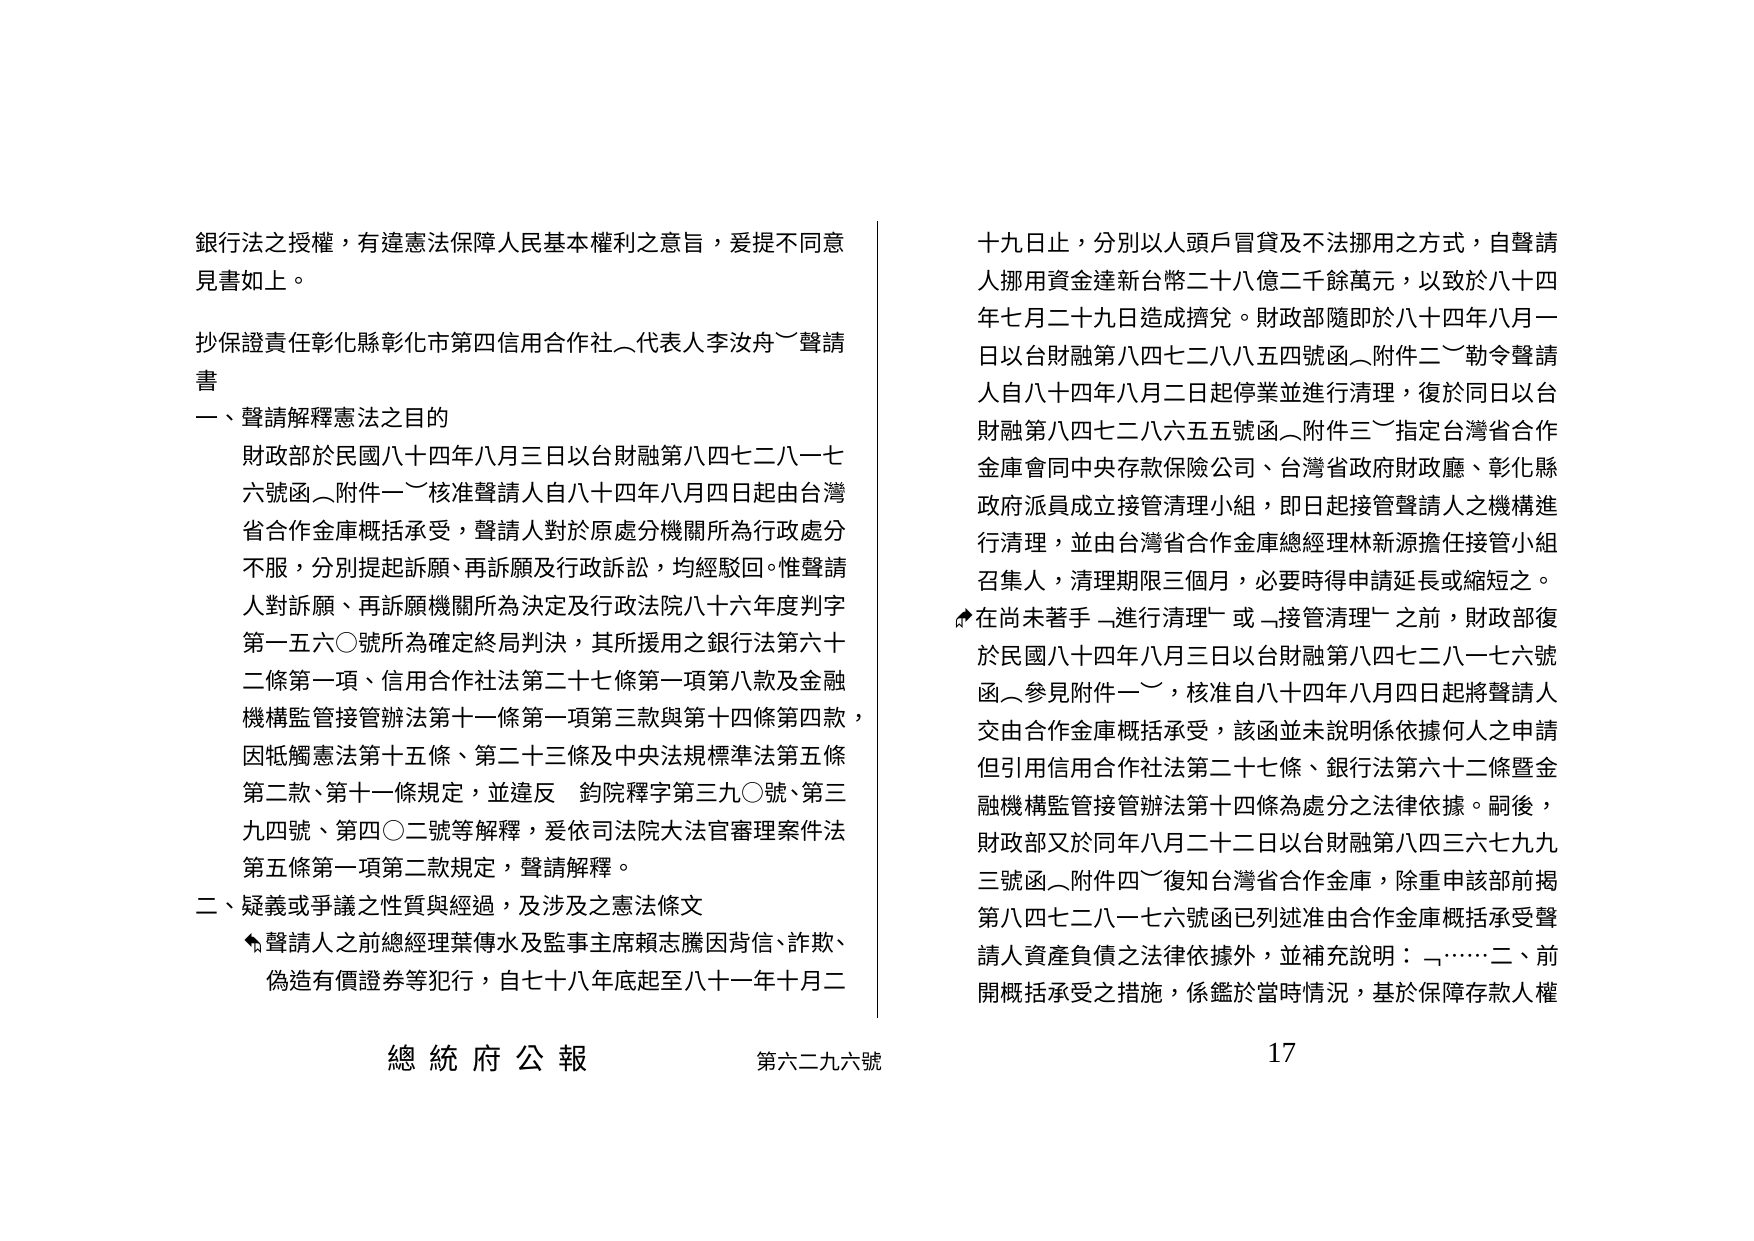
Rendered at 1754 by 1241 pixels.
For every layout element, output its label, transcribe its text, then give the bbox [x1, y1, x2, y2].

text 聲請人之前總經理葉傳水及監事主席賴志騰因背信、詐欺、偽造有價證券等犯行，自七十八年底起至八十一年十月二十九日止，分別以人頭戶冒貸及不法挪用之方式，自聲請人挪用資金達新台幣二十八億二千餘萬元，以致於八十四年七月二十九日造成擠兌。財政部隨即於八十四年八月一日以台財融第八四七二八八五四號函︵附件二︶勒令聲請人自八十四年八月二日起停業並進行清理，復於同日以台財融第八四七二八六五五號函︵附件三︶指定台灣省合作金庫會同中央存款保險公司、台灣省政府財政廳、彰化縣政府派員成立接管清理小組，即日起接管聲請人之機構進行清理，並由台灣省合作金庫總經理林新源擔任接管小組召集人，清理期限三個月，必要時得申請延長或縮短之。 [954, 222, 1559, 597]
text 抄保證責任彰化縣彰化市第四信用合作社︵代表人李汝舟︶聲請書 [195, 322, 847, 397]
text 一、聲請解釋憲法之目的 [195, 397, 847, 434]
text 聲請人之前總經理葉傳水及監事主席賴志騰因背信、詐欺、偽造有價證券等犯行，自七十八年底起至八十一年十月二十九日止，分別以人頭戶冒貸及不法挪用之方式，自聲請人挪用資金達新台幣二十八億二千餘萬元，以致於八十四年七月二十九日造成擠兌。財政部隨即於八十四年八月一日以台財融第八四七二八八五四號函︵附件二︶勒令聲請人自八十四年八月二日起停業並進行清理，復於同日以台財融第八四七二八六五五號函︵附件三︶指定台灣省合作金庫會同中央存款保險公司、台灣省政府財政廳、彰化縣政府派員成立接管清理小組，即日起接管聲請人之機構進行清理，並由台灣省合作金庫總經理林新源擔任接管小組召集人，清理期限三個月，必要時得申請延長或縮短之。 [242, 922, 847, 997]
text 二、疑義或爭議之性質與經過，及涉及之憲法條文 [195, 884, 847, 922]
text 在尚未著手﹁進行清理﹂或﹁接管清理﹂之前，財政部復於民國八十四年八月三日以台財融第八四七二八一七六號函︵參見附件一︶，核准自八十四年八月四日起將聲請人交由合作金庫概括承受，該函並未說明係依據何人之申請，但引用信用合作社法第二十七條、銀行法第六十二條暨金融機構監管接管辦法第十四條為處分之法律依據。嗣後，財政部又於同年八月二十二日以台財融第八四三六七九九三號函︵附件四︶復知台灣省合作金庫，除重申該部前揭第八四七二八一七六號函已列述准由合作金庫概括承受聲請人資產負債之法律依據外，並補充說明：﹁……二、前開概括承受之措施，係鑑於當時情況，基於保障存款人權益，維持金融安定之原則，經本部與中央銀行會商，並經台灣省政府與台灣省政府財政廳同意所採之﹃必要處置﹄，於信用合作社法第二十七條及銀行法第六十二條中均有依據；而且八月二日接管清理小組進駐後，依﹃金融機構監管接管辦法﹄第十一條、第十四條之規定，接管清理小組得行使﹃概括讓與全部業務及資產負債﹄之職責，並與台灣省合作金庫︵概括承受人︶共商概括承受之各項細節。﹂詳言之，財政部之行政處分係依據信用合作社法第二十七條第一項第八款之規定，即信用合作社違反法令、章程或無法健全經營而有損及社員及存款人權益之虞時，主管機關得為其他﹁必要之處置﹂；銀行法第六十二條第一項暨第五項之規定，即依其他法律設立之金融機構因業務或財務狀況顯著惡化，不能支付其債務或有損及存款人利益之虞時，中央主管機關得為其他﹁必要之處置﹂；及金融機構監管接管辦法第十一條第一項第三款與第十四條第四款之規定，即接管人得經財政部核准，辦理概括讓與受接管金融機構之全部或部分業務及資產負債。 [954, 597, 1559, 1009]
text 銀行法之授權，有違憲法保障人民基本權利之意旨，爰提不同意見書如上。 [195, 222, 847, 297]
text 財政部於民國八十四年八月三日以台財融第八四七二八一七六號函︵附件一︶核准聲請人自八十四年八月四日起由台灣省合作金庫概括承受，聲請人對於原處分機關所為行政處分不服，分別提起訴願、再訴願及行政訴訟，均經駁回。惟聲請人對訴願、再訴願機關所為決定及行政法院八十六年度判字第一五六○號所為確定終局判決，其所援用之銀行法第六十二條第一項、信用合作社法第二十七條第一項第八款及金融機構監管接管辦法第十一條第一項第三款與第十四條第四款，因牴觸憲法第十五條、第二十三條及中央法規標準法第五條第二款、第十一條規定，並違反 鈞院釋字第三九○號、第三九四號、第四○二號等解釋，爰依司法院大法官審理案件法第五條第一項第二款規定，聲請解釋。 [242, 434, 847, 884]
